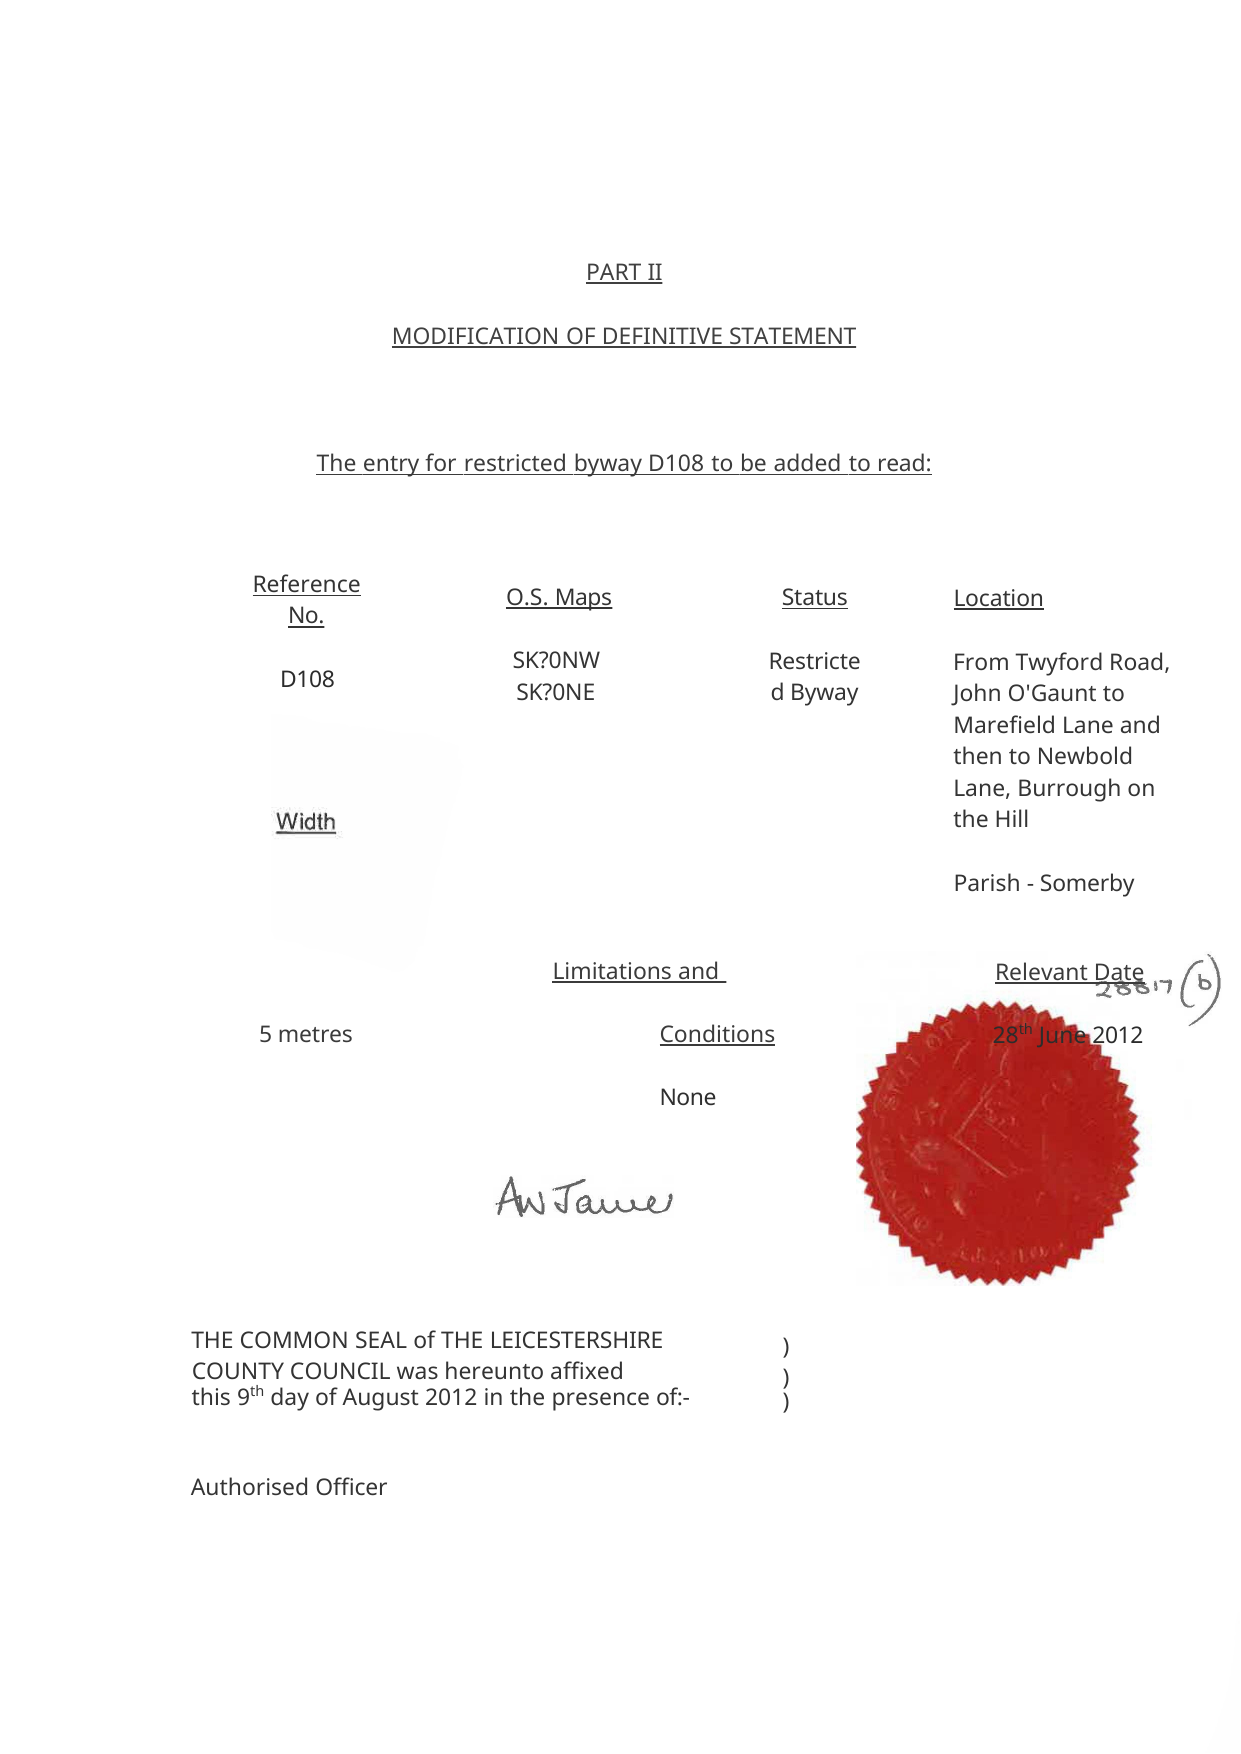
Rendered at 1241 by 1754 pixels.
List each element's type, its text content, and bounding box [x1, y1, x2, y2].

text Location [953, 582, 1196, 613]
text Reference No. [233, 568, 380, 631]
text COUNTY COUNCIL was hereunto affixed ) this 9th day of August 2012 in the presence of:- ) [191, 1354, 271, 1416]
text Authorised Officer [191, 1471, 271, 1502]
text SK?0NW SK?0NE [512, 644, 608, 707]
text 5 metres [0, 1018, 271, 1049]
text THE COMMON SEAL of THE LEICESTERSHIRE ) [191, 1326, 271, 1354]
text O.S. Maps [506, 581, 615, 612]
text From Twyford Road, John O'Gaunt to Marefield Lane and then to Newbold Lane, Burrough on the Hill [953, 645, 1191, 710]
text PART II [536, 256, 713, 287]
text Status [763, 581, 866, 612]
text D108 [235, 663, 380, 694]
text The entry for restricted byway D108 to be added to read: [52, 447, 1196, 478]
text Restricted Byway [762, 645, 866, 707]
text MODIFICATION OF DEFINITIVE STATEMENT [52, 319, 1196, 351]
